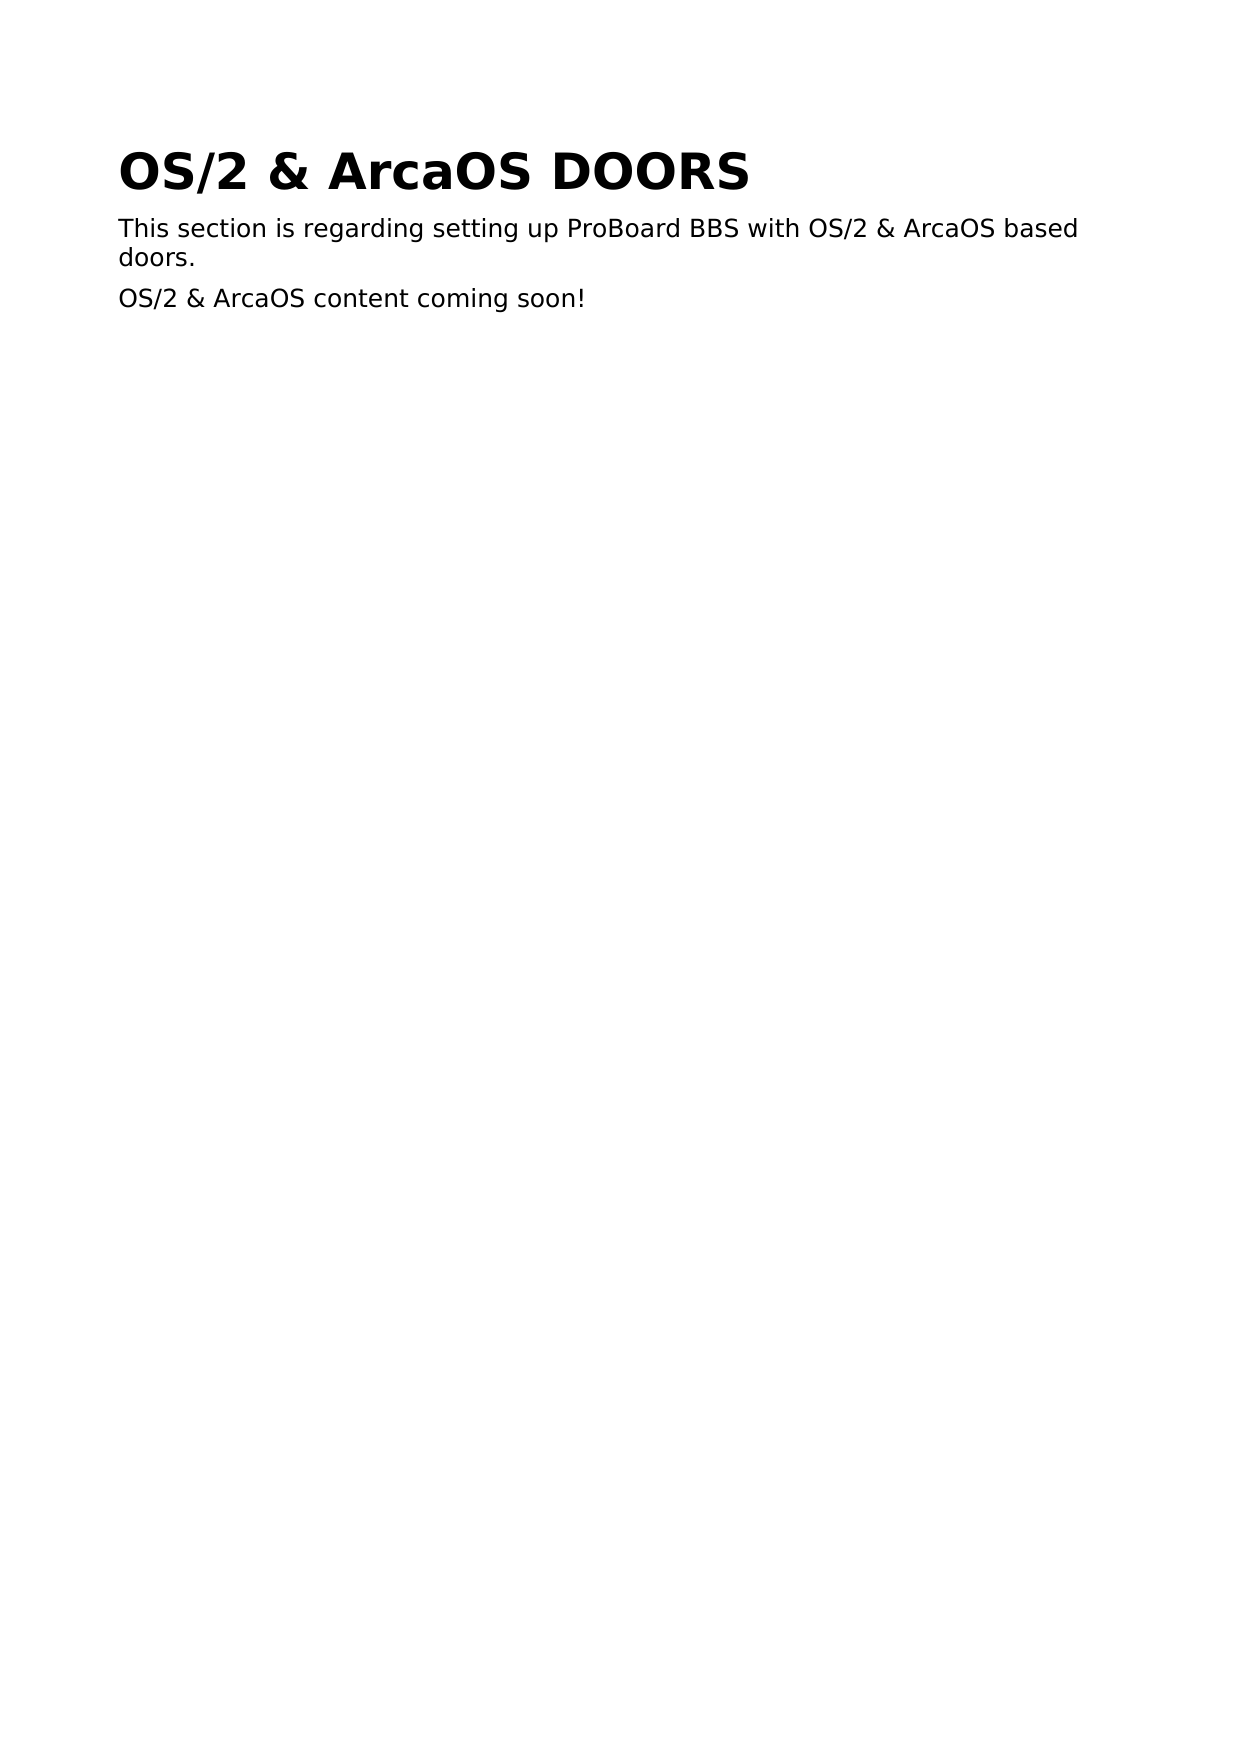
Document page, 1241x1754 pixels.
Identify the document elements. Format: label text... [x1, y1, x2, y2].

text OS/2 & ArcaOS content coming soon! [118, 285, 1122, 314]
text This section is regarding setting up ProBoard BBS with OS/2 & ArcaOS based doors. [118, 214, 1122, 272]
subtitle OS/2 & ArcaOS DOORS [118, 143, 1122, 201]
